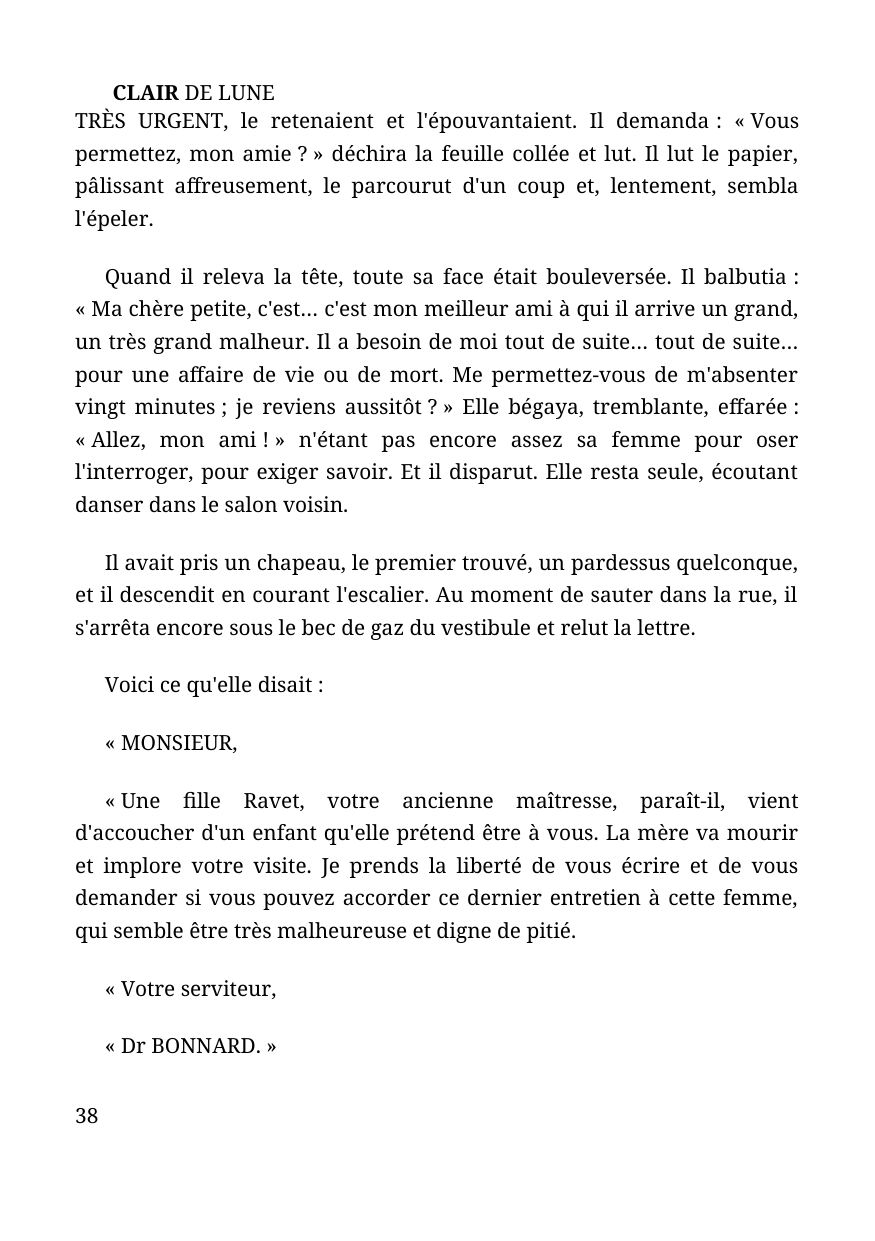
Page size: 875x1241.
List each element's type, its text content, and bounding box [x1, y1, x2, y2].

text Voici ce qu'elle disait : [75, 671, 799, 699]
text « Une fille Ravet, votre ancienne maîtresse, paraît-il, vient d'accoucher d'un enfant qu'elle prétend être à vous. La mère va mourir et implore votre visite. Je prends la liberté de vous écrire et de vous demander si vous pouvez accorder ce dernier entretien à cette femme, qui semble être très malheureuse et digne de pitié. [75, 786, 799, 944]
text Quand il releva la tête, toute sa face était bouleversée. Il balbutia : « Ma chère petite, c'est… c'est mon meilleur ami à qui il arrive un grand, un très grand malheur. Il a besoin de moi tout de suite… tout de suite… pour une affaire de vie ou de mort. Me permettez-vous de m'absenter vingt minutes ; je reviens aussitôt ? » Elle bégaya, tremblante, effarée : « Allez, mon ami ! » n'étant pas encore assez sa femme pour oser l'interroger, pour exiger savoir. Et il disparut. Elle resta seule, écoutant danser dans le salon voisin. [75, 262, 799, 518]
text « MONSIEUR, [75, 728, 799, 757]
text TRÈS URGENT, le retenaient et l'épouvantaient. Il demanda : « Vous permettez, mon amie ? » déchira la feuille collée et lut. Il lut le papier, pâlissant affreusement, le parcourut d'un coup et, lentement, sembla l'épeler. [75, 106, 799, 233]
text « Votre serviteur, [75, 974, 799, 1002]
text « Dr BONNARD. » [75, 1031, 799, 1060]
text Il avait pris un chapeau, le premier trouvé, un pardessus quelconque, et il descendit en courant l'escalier. Au moment de sauter dans la rue, il s'arrêta encore sous le bec de gaz du vestibule et relut la lettre. [75, 548, 799, 641]
